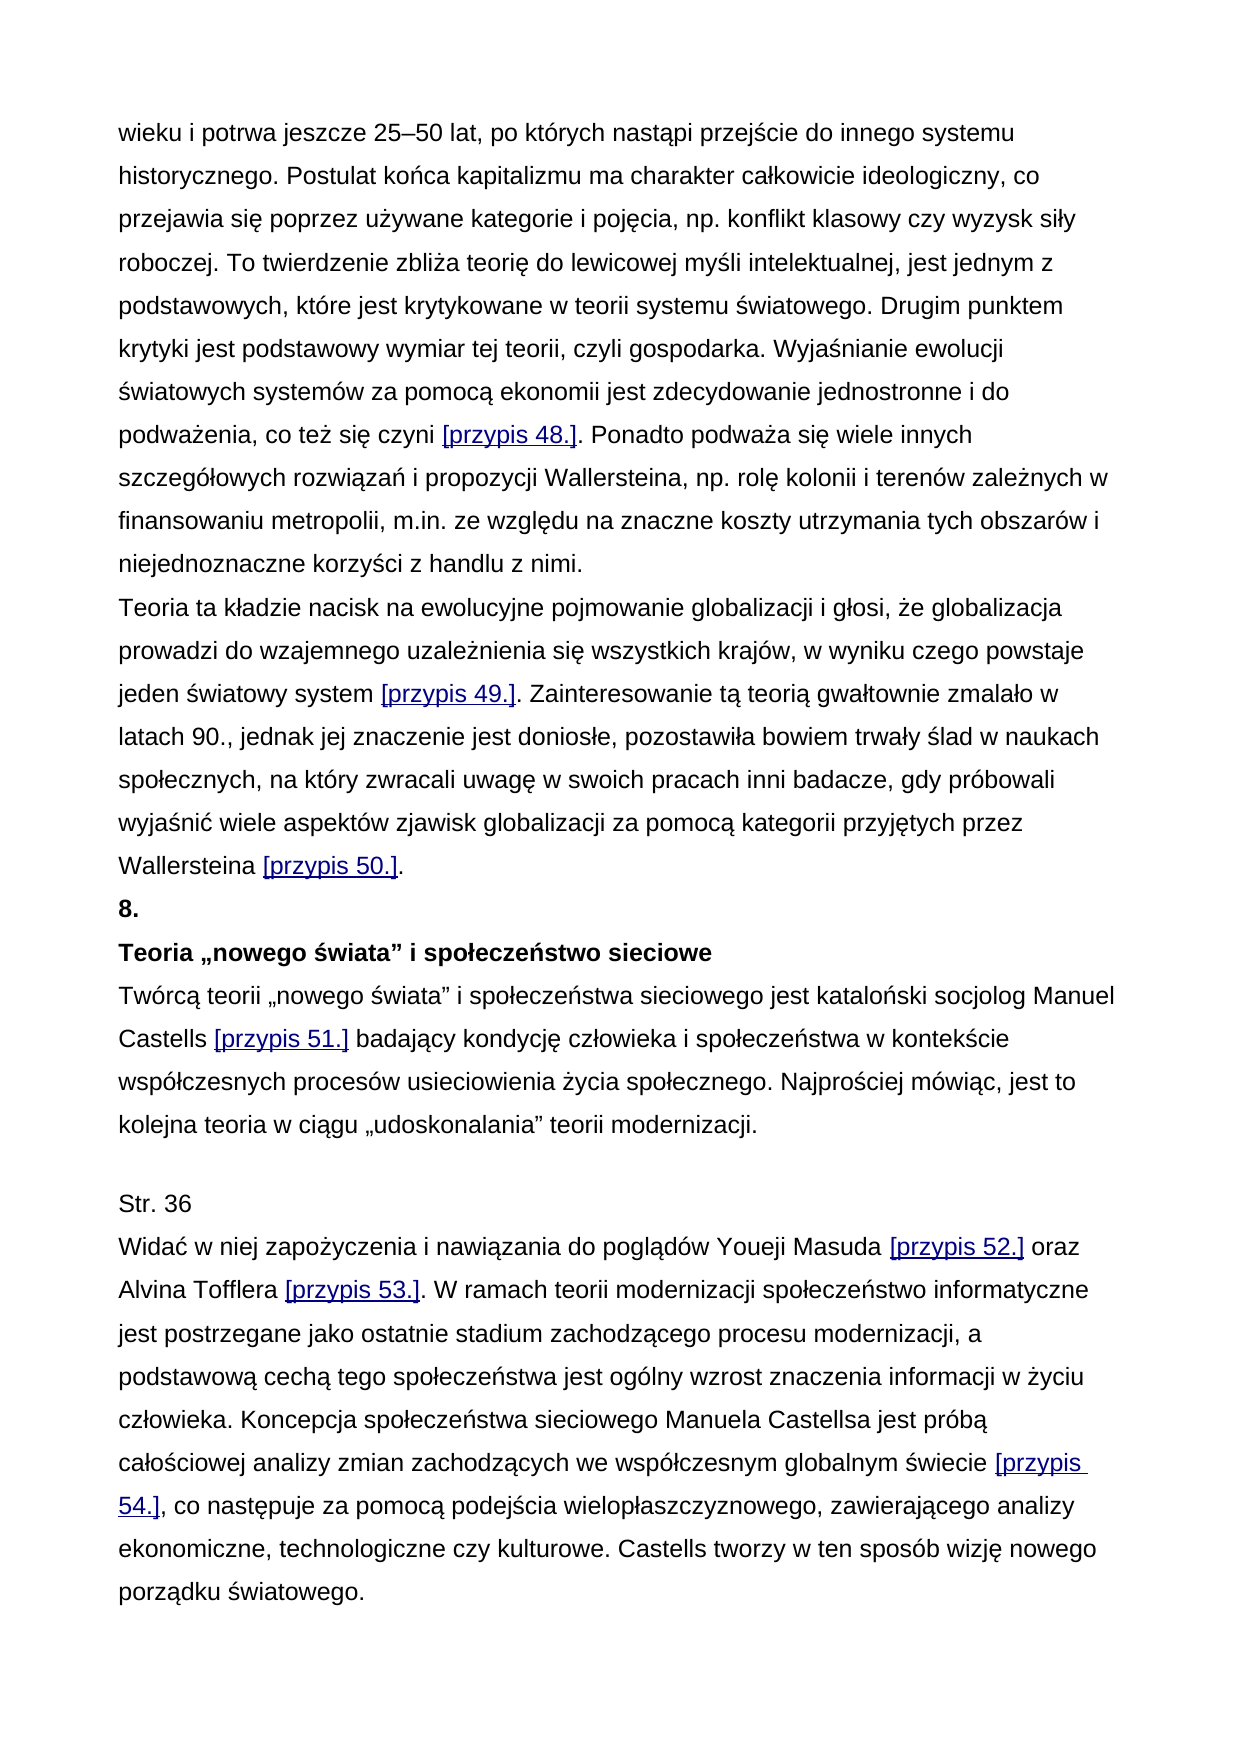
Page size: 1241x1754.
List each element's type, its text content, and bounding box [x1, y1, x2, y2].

subtitle Teoria „nowego świata” i społeczeństwo sieciowe [118, 937, 1122, 966]
text wieku i potrwa jeszcze 25–50 lat, po których nastąpi przejście do innego systemu historycznego. Postulat końca kapitalizmu ma charakter całkowicie ideologiczny, co przejawia się poprzez używane kategorie i pojęcia, np. konflikt klasowy czy wyzysk siły roboczej. To twierdzenie zbliża teorię do lewicowej myśli intelektualnej, jest jednym z podstawowych, które jest krytykowane w teorii systemu światowego. Drugim punktem krytyki jest podstawowy wymiar tej teorii, czyli gospodarka. Wyjaśnianie ewolucji światowych systemów za pomocą ekonomii jest zdecydowanie jednostronne i do podważenia, co też się czyni [przypis 48.]. Ponadto podważa się wiele innych szczegółowych rozwiązań i propozycji Wallersteina, np. rolę kolonii i terenów zależnych w finansowaniu metropolii, m.in. ze względu na znaczne koszty utrzymania tych obszarów i niejednoznaczne korzyści z handlu z nimi. [118, 118, 1122, 578]
text 8. [118, 894, 1122, 923]
text Widać w niej zapożyczenia i nawiązania do poglądów Youeji Masuda [przypis 52.] oraz Alvina Tofflera [przypis 53.]. W ramach teorii modernizacji społeczeństwo informatyczne jest postrzegane jako ostatnie stadium zachodzącego procesu modernizacji, a podstawową cechą tego społeczeństwa jest ogólny wzrost znaczenia informacji w życiu człowieka. Koncepcja społeczeństwa sieciowego Manuela Castellsa jest próbą całościowej analizy zmian zachodzących we współczesnym globalnym świecie [przypis 54.], co następuje za pomocą podejścia wielopłaszczyznowego, zawierającego analizy ekonomiczne, technologiczne czy kulturowe. Castells tworzy w ten sposób wizję nowego porządku światowego. [118, 1232, 1122, 1606]
text Teoria ta kładzie nacisk na ewolucyjne pojmowanie globalizacji i głosi, że globalizacja prowadzi do wzajemnego uzależnienia się wszystkich krajów, w wyniku czego powstaje jeden światowy system [przypis 49.]. Zainteresowanie tą teorią gwałtownie zmalało w latach 90., jednak jej znaczenie jest doniosłe, pozostawiła bowiem trwały ślad w naukach społecznych, na który zwracali uwagę w swoich pracach inni badacze, gdy próbowali wyjaśnić wiele aspektów zjawisk globalizacji za pomocą kategorii przyjętych przez Wallersteina [przypis 50.]. [118, 592, 1122, 880]
text Twórcą teorii „nowego świata” i społeczeństwa sieciowego jest kataloński socjolog Manuel Castells [przypis 51.] badający kondycję człowieka i społeczeństwa w kontekście współczesnych procesów usieciowienia życia społecznego. Najprościej mówiąc, jest to kolejna teoria w ciągu „udoskonalania” teorii modernizacji. [118, 981, 1122, 1139]
text Str. 36 [118, 1189, 1122, 1218]
